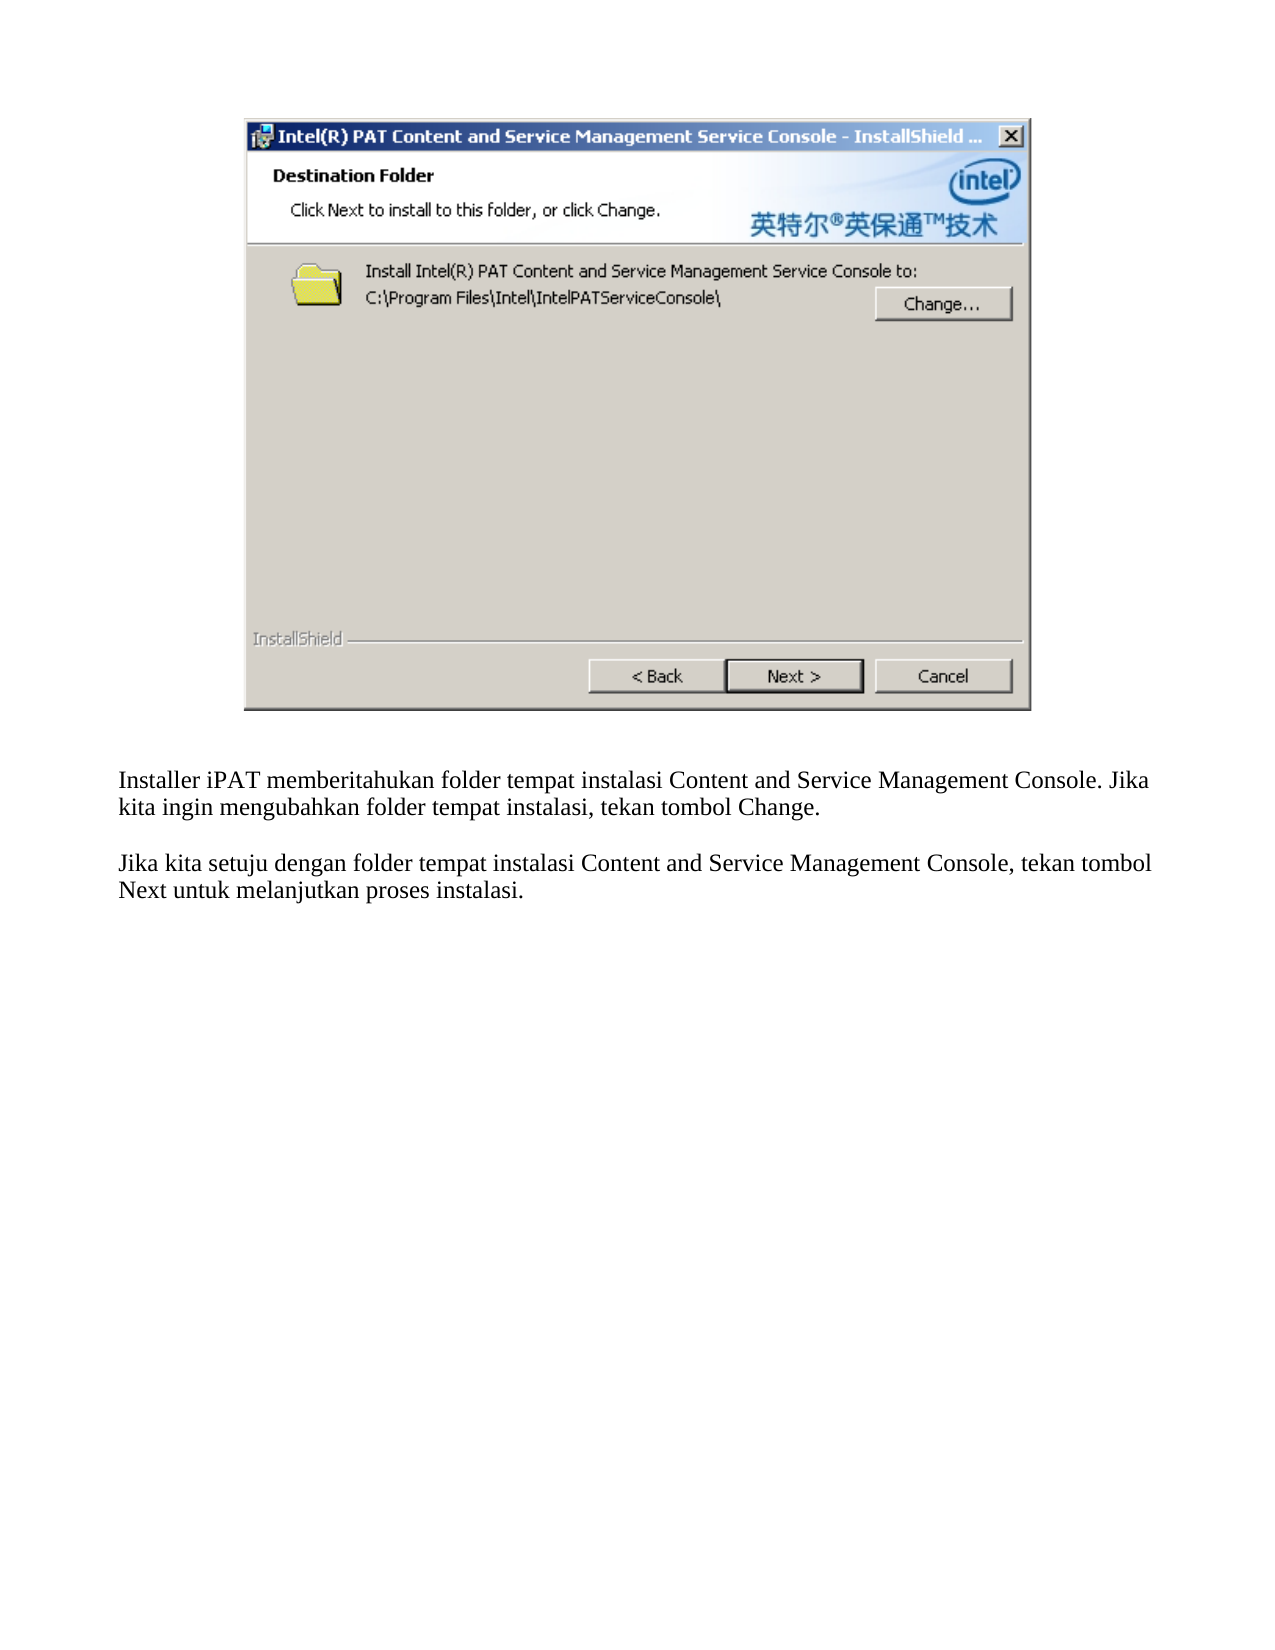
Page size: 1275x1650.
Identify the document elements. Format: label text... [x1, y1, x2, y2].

text Jika kita setuju dengan folder tempat instalasi Content and Service Management Console, tekan tombol Next untuk melanjutkan proses instalasi. [118, 849, 1157, 904]
text Installer iPAT memberitahukan folder tempat instalasi Content and Service Management Console. Jika kita ingin mengubahkan folder tempat instalasi, tekan tombol Change. [118, 766, 1157, 821]
picture [243, 118, 1032, 711]
